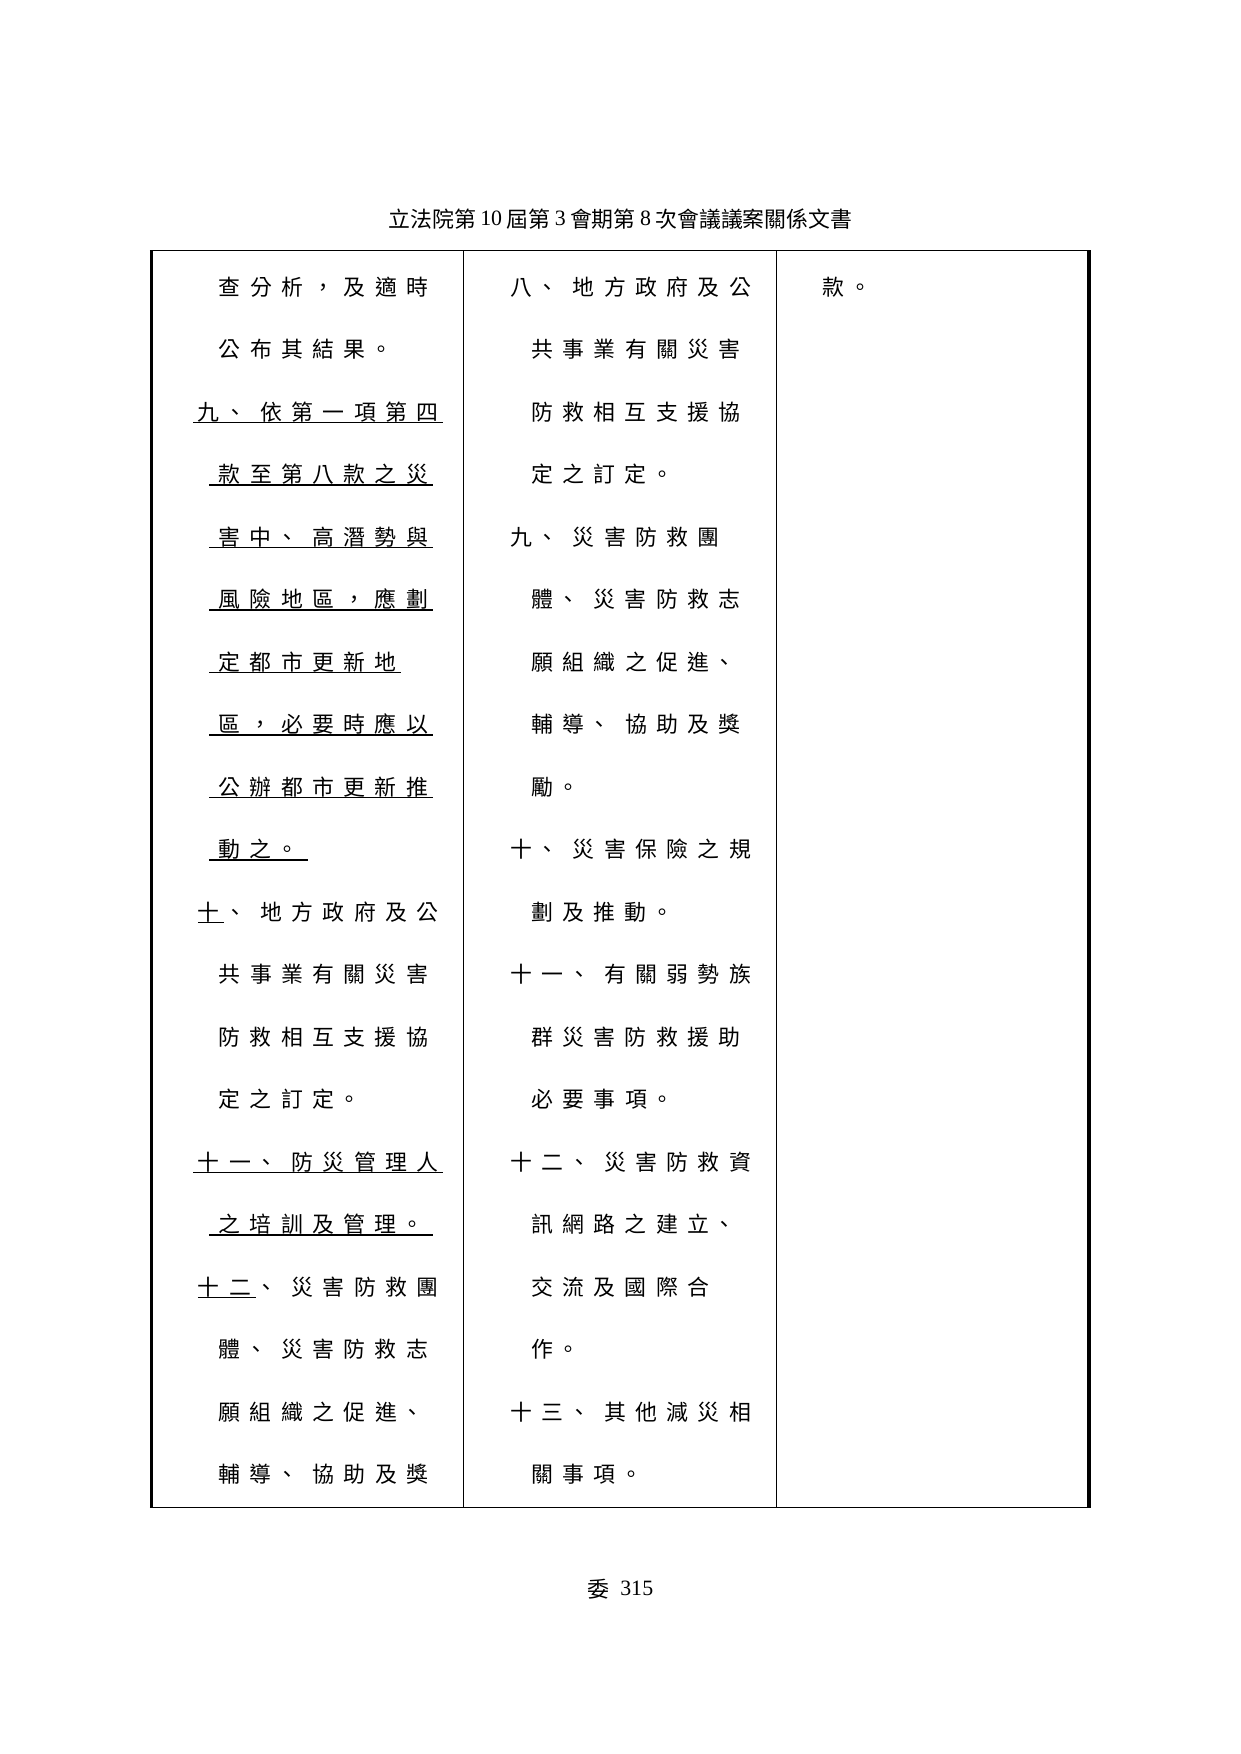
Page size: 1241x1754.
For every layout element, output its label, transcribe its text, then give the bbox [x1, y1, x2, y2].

table_cell 款。 [777, 251, 1087, 1507]
table_cell 第二十二條 為減少災害發生或防止災害擴大，各級政府平時應依權責實施下列減災事項： 一、災害防救計畫之擬訂、經費編列、執行及檢討。 二、災害防救教育、訓練及觀念宣導。 三、災害防救科技之研發或應用。 四、治山、防洪及其他國土保全。 五、老舊建築物、重要公共建築物與災害防救設施、設備之檢查、補強、維護。 六、都市災害防救機能之改善、構建都市防災避難圈及生活圈、積極開闢及維護防災道路、緊急避難據點與防災空間。 七、災害防救上必要之氣象、地質、水文與其他相關資料之觀測、蒐集、分析及建置。 八、災害潛勢、危險度、境況模擬與風險評估之調查分析，及適時公布其結果。 九、依第一項第四款至第八款之災害中、高潛勢與風險地區，應劃定都市更新地區，必要時應以公辦都市更新推動之。 十、地方政府及公共事業有關災害防救相互支援協定之訂定。 十一、防災管理人之培訓及管理。 十二、災害防救團體、災害防救志願組織之促進、輔導、協助及獎勵。 十三、災害保險之規劃及推動。 十四、有關弱勢族群災害防救援助必要事項。 十五、災害防救資訊網路之建立、交流及國際合作。 十六、其他減災相關事項。 前項所定減災事項，各級政府應依權責列入各該災害防救計畫。 公共事業應依其災害防救業務計畫，實施有關減災事項。 第一項第八款有關災害潛勢之公開資料種類、區域、作業程序及其他相關事項之辦法，由各中央災害防救業務主管機關定之。 [153, 251, 463, 1507]
table_cell 八、地方政府及公共事業有關災害防救相互支援協定之訂定。 九、災害防救團體、災害防救志願組織之促進、輔導、協助及獎勵。 十、災害保險之規劃及推動。 十一、有關弱勢族群災害防救援助必要事項。 十二、災害防救資訊網路之建立、交流及國際合作。 十三、其他減災相關事項。 [464, 251, 776, 1507]
